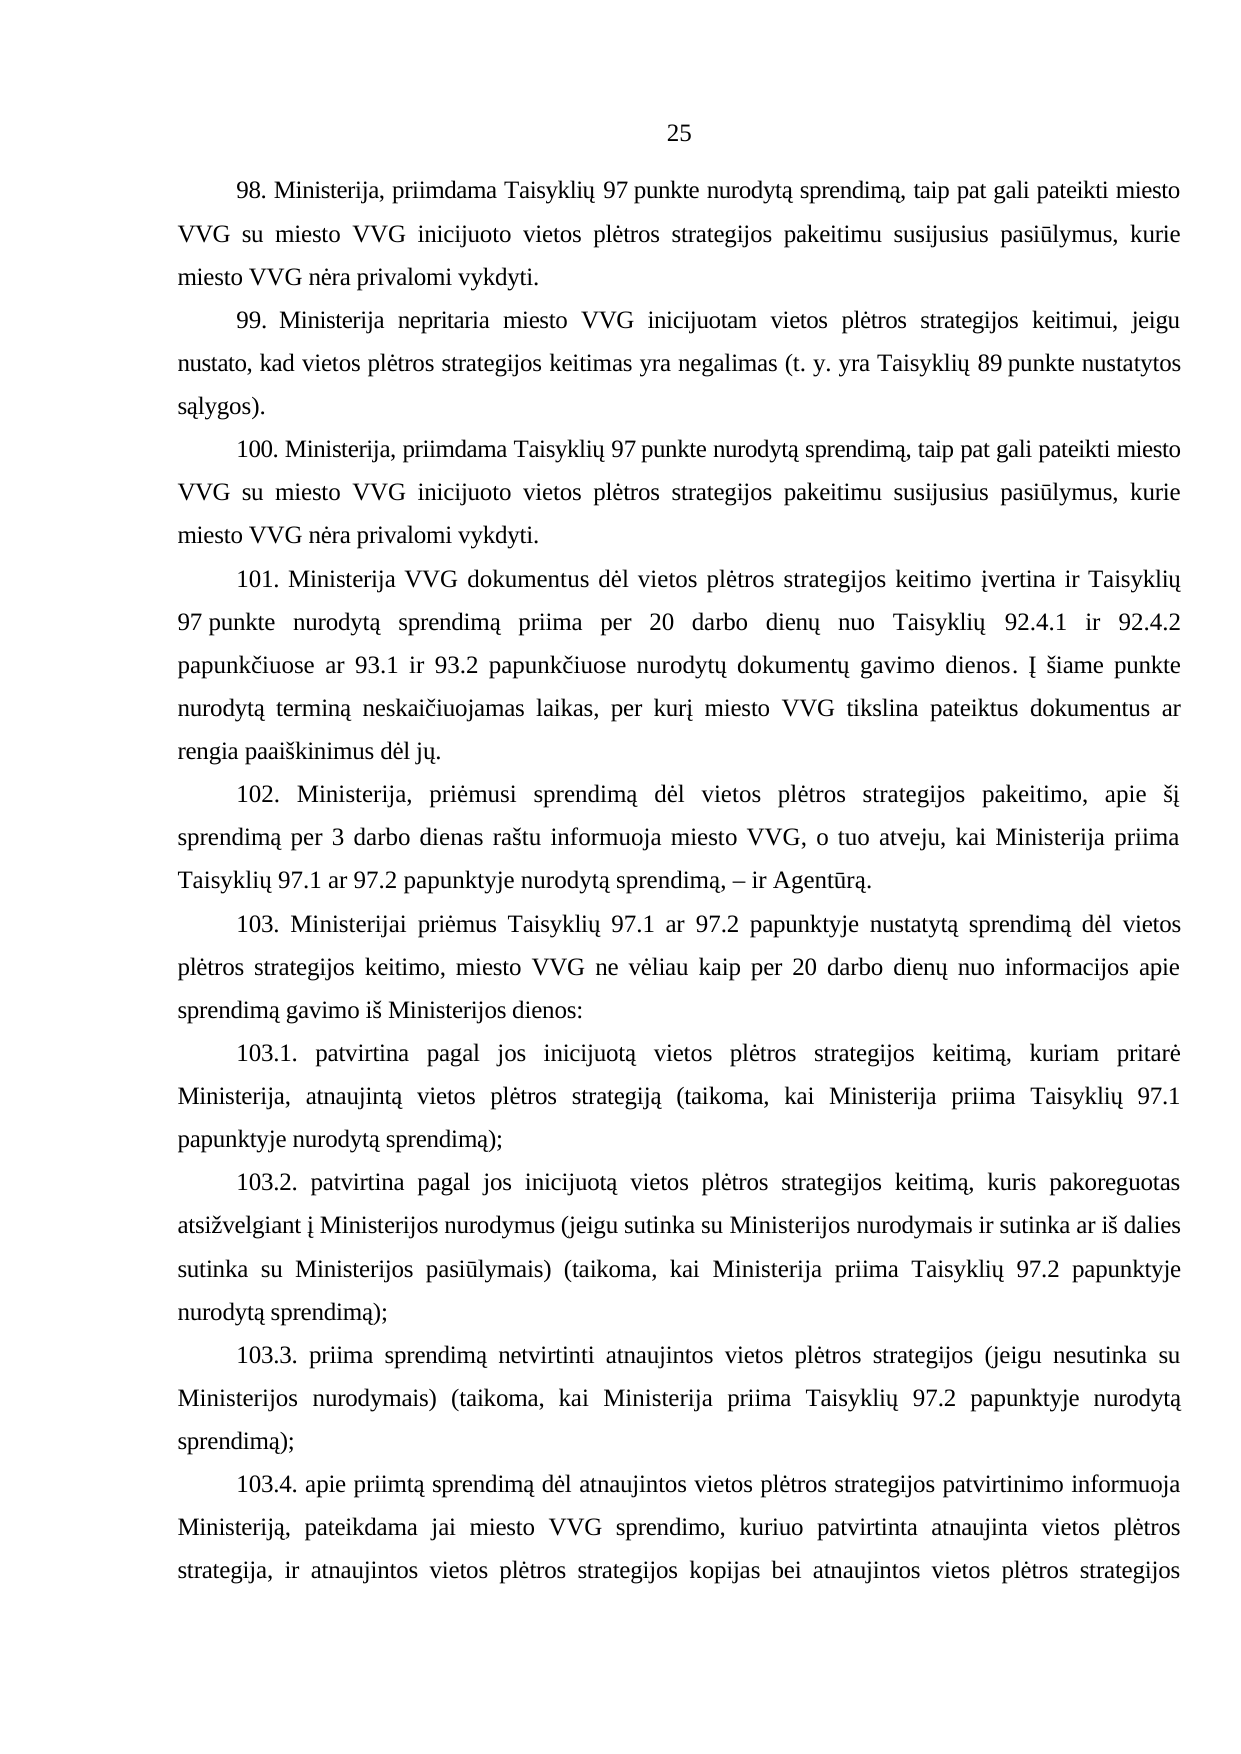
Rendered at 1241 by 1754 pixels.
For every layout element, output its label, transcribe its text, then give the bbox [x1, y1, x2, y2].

text 101. Ministerija VVG dokumentus dėl vietos plėtros strategijos keitimo įvertina ir Taisyklių 97 punkte nurodytą sprendimą priima per 20 darbo dienų nuo Taisyklių 92.4.1 ir 92.4.2 papunkčiuose ar 93.1 ir 93.2 papunkčiuose nurodytų dokumentų gavimo dienos. Į šiame punkte nurodytą terminą neskaičiuojamas laikas, per kurį miesto VVG tikslina pateiktus dokumentus ar rengia paaiškinimus dėl jų. [177, 564, 1181, 765]
text 99. Ministerija nepritaria miesto VVG inicijuotam vietos plėtros strategijos keitimui, jeigu nustato, kad vietos plėtros strategijos keitimas yra negalimas (t. y. yra Taisyklių 89 punkte nustatytos sąlygos). [177, 305, 1181, 420]
text 100. Ministerija, priimdama Taisyklių 97 punkte nurodytą sprendimą, taip pat gali pateikti miesto VVG su miesto VVG inicijuoto vietos plėtros strategijos pakeitimu susijusius pasiūlymus, kurie miesto VVG nėra privalomi vykdyti. [177, 434, 1181, 549]
text 103.1. patvirtina pagal jos inicijuotą vietos plėtros strategijos keitimą, kuriam pritarė Ministerija, atnaujintą vietos plėtros strategiją (taikoma, kai Ministerija priima Taisyklių 97.1 papunktyje nurodytą sprendimą); [177, 1038, 1181, 1153]
text 103.3. priima sprendimą netvirtinti atnaujintos vietos plėtros strategijos (jeigu nesutinka su Ministerijos nurodymais) (taikoma, kai Ministerija priima Taisyklių 97.2 papunktyje nurodytą sprendimą); [177, 1340, 1181, 1455]
text 102. Ministerija, priėmusi sprendimą dėl vietos plėtros strategijos pakeitimo, apie šį sprendimą per 3 darbo dienas raštu informuoja miesto VVG, o tuo atveju, kai Ministerija priima Taisyklių 97.1 ar 97.2 papunktyje nurodytą sprendimą, – ir Agentūrą. [177, 779, 1181, 894]
text 103.2. patvirtina pagal jos inicijuotą vietos plėtros strategijos keitimą, kuris pakoreguotas atsižvelgiant į Ministerijos nurodymus (jeigu sutinka su Ministerijos nurodymais ir sutinka ar iš dalies sutinka su Ministerijos pasiūlymais) (taikoma, kai Ministerija priima Taisyklių 97.2 papunktyje nurodytą sprendimą); [177, 1167, 1181, 1326]
text 103.4. apie priimtą sprendimą dėl atnaujintos vietos plėtros strategijos patvirtinimo informuoja Ministeriją, pateikdama jai miesto VVG sprendimo, kuriuo patvirtinta atnaujinta vietos plėtros strategija, ir atnaujintos vietos plėtros strategijos kopijas bei atnaujintos vietos plėtros strategijos [177, 1469, 1181, 1584]
text 98. Ministerija, priimdama Taisyklių 97 punkte nurodytą sprendimą, taip pat gali pateikti miesto VVG su miesto VVG inicijuoto vietos plėtros strategijos pakeitimu susijusius pasiūlymus, kurie miesto VVG nėra privalomi vykdyti. [177, 176, 1181, 291]
text 103. Ministerijai priėmus Taisyklių 97.1 ar 97.2 papunktyje nustatytą sprendimą dėl vietos plėtros strategijos keitimo, miesto VVG ne vėliau kaip per 20 darbo dienų nuo informacijos apie sprendimą gavimo iš Ministerijos dienos: [177, 909, 1181, 1024]
